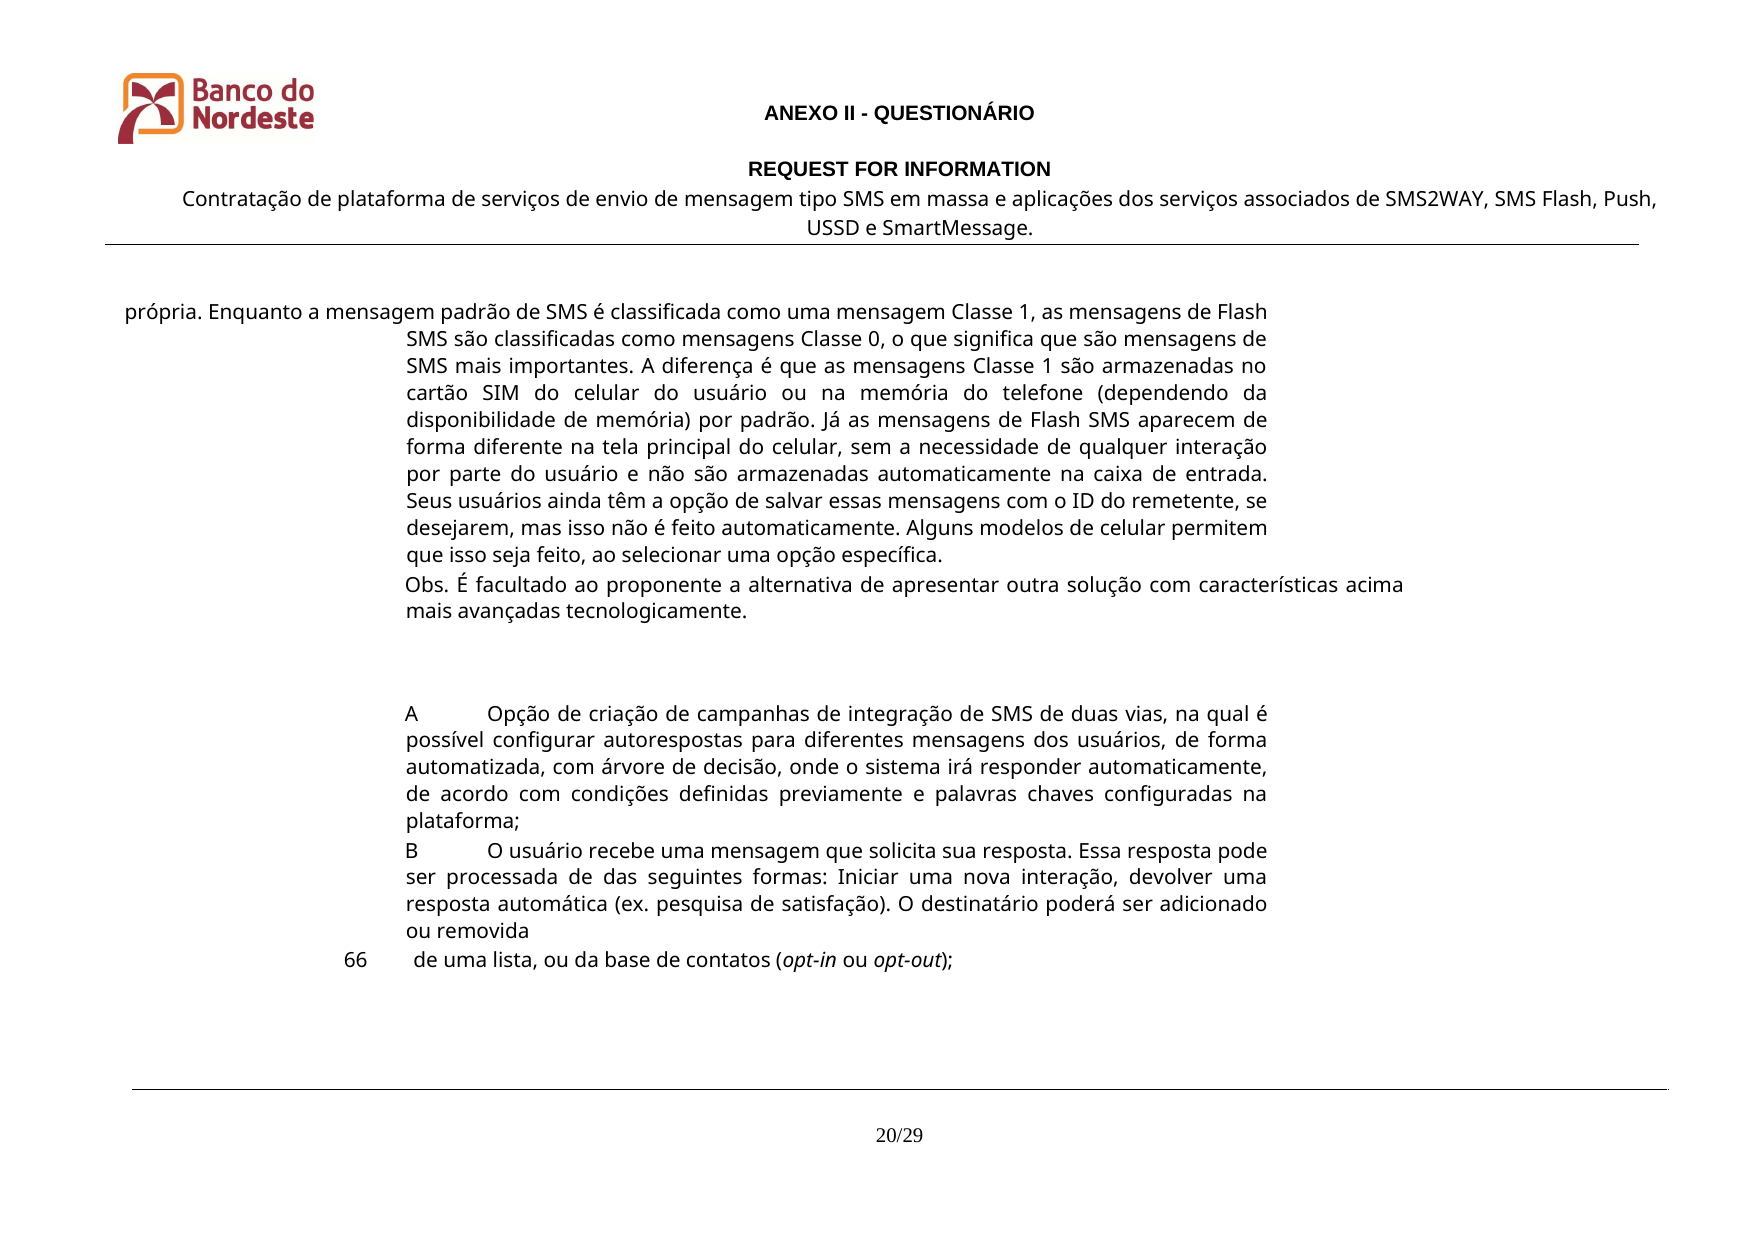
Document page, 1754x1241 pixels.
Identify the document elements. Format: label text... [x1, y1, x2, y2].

text 66 de uma lista, ou da base de contatos (opt-in ou opt-out); [343, 946, 1682, 973]
text SISTEMA 2WaySMS (Duas vias-Envio e Recebimento) [118, 650, 1681, 681]
picture [118, 73, 314, 144]
text Obs. É facultado ao proponente a alternativa de apresentar outra solução com características acima mais avançadas tecnologicamente. [404, 571, 1405, 624]
list O usuário recebe uma mensagem que solicita sua resposta. Essa resposta pode ser processada de das seguintes formas: Iniciar uma nova interação, devolver uma resposta automática (ex. pesquisa de satisfação). O destinatário poderá ser adicionado ou removida [404, 837, 1268, 945]
list Opção de criação de campanhas de integração de SMS de duas vias, na qual é possível configurar autorespostas para diferentes mensagens dos usuários, de forma automatizada, com árvore de decisão, onde o sistema irá responder automaticamente, de acordo com condições definidas previamente e palavras chaves configuradas na plataforma; [404, 700, 1268, 835]
text própria. Enquanto a mensagem padrão de SMS é classificada como uma mensagem Classe 1, as mensagens de Flash SMS são classificadas como mensagens Classe 0, o que significa que são mensagens de SMS mais importantes. A diferença é que as mensagens Classe 1 são armazenadas no cartão SIM do celular do usuário ou na memória do telefone (dependendo da disponibilidade de memória) por padrão. Já as mensagens de Flash SMS aparecem de forma diferente na tela principal do celular, sem a necessidade de qualquer interação por parte do usuário e não são armazenadas automaticamente na caixa de entrada. Seus usuários ainda têm a opção de salvar essas mensagens com o ID do remetente, se desejarem, mas isso não é feito automaticamente. Alguns modelos de celular permitem que isso seja feito, ao selecionar uma opção específica. [118, 297, 1268, 569]
